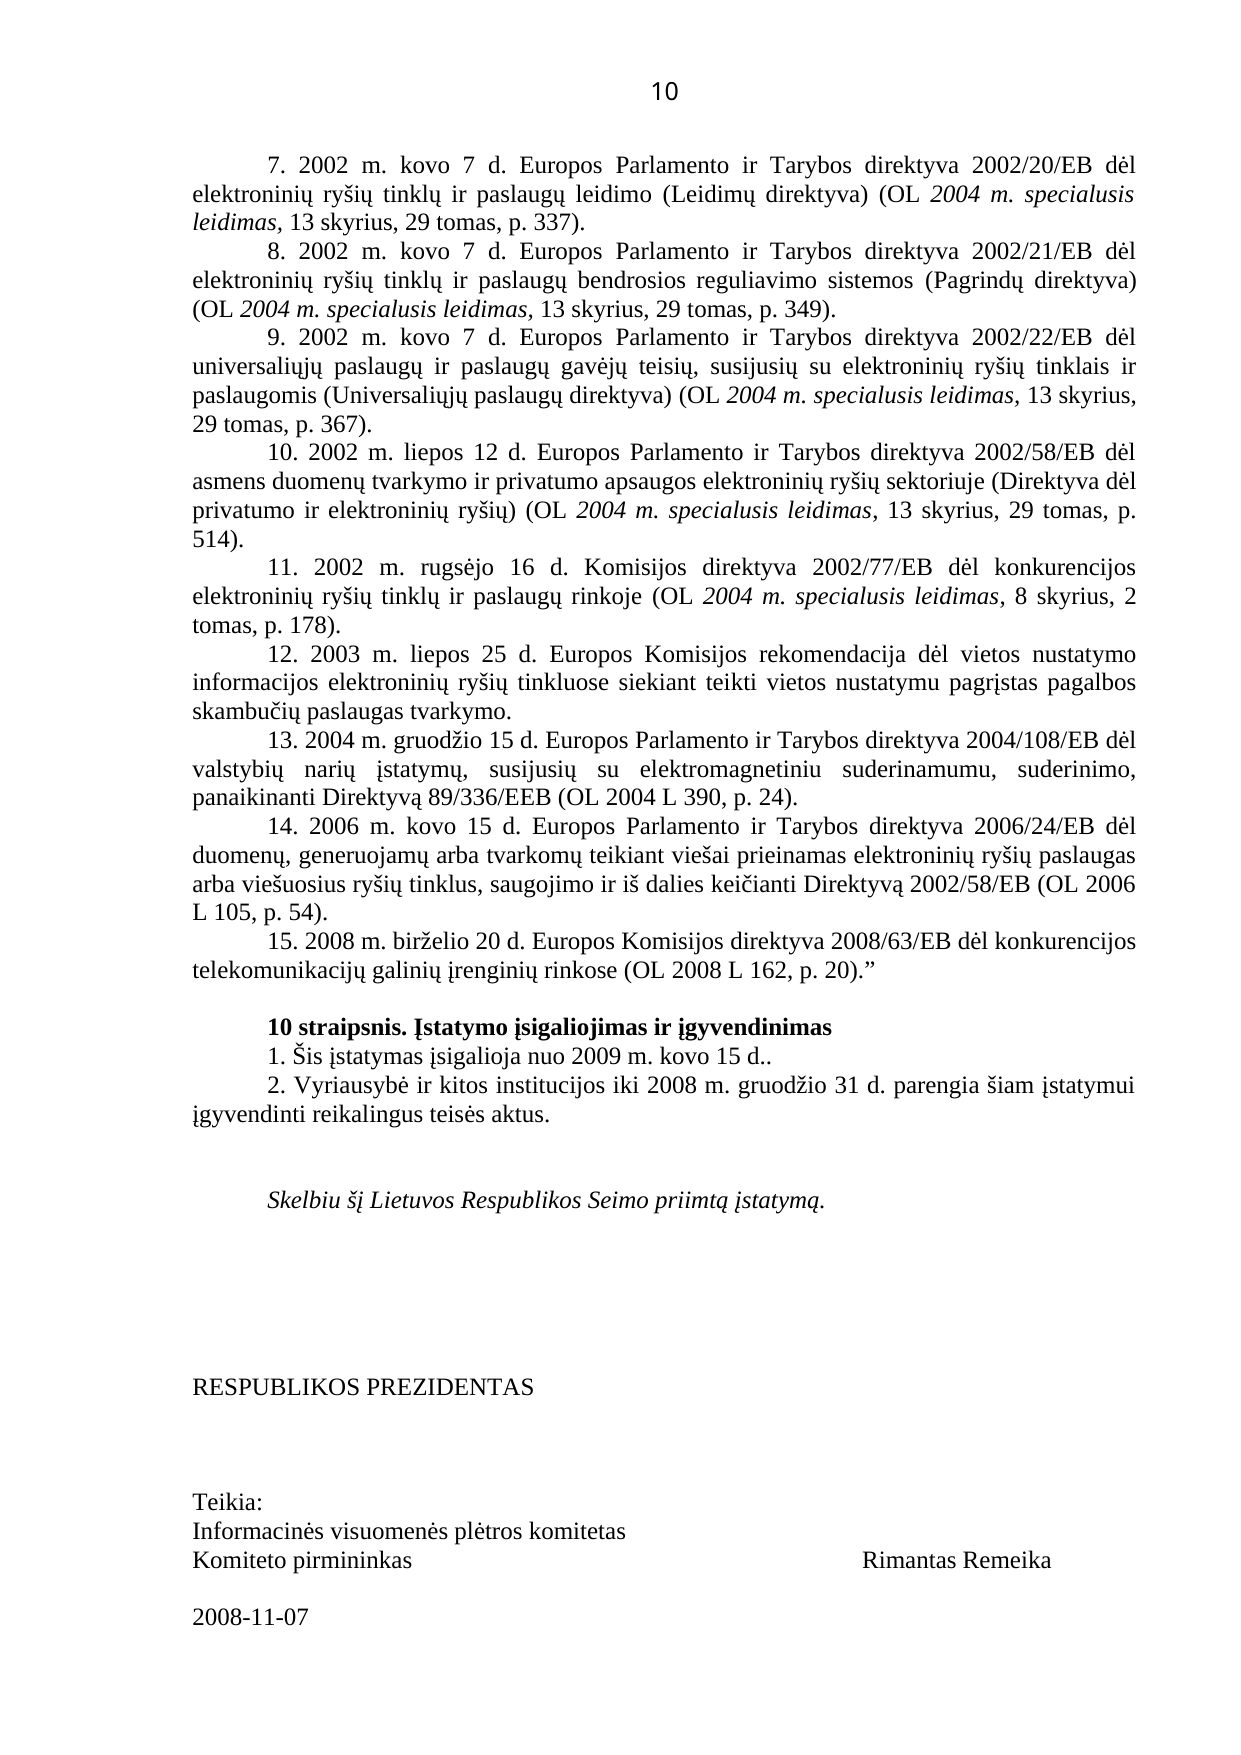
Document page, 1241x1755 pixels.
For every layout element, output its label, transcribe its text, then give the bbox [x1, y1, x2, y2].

text Skelbiu šį Lietuvos Respublikos Seimo priimtą įstatymą. [192, 1185, 1137, 1214]
text Teikia: [192, 1487, 1137, 1516]
text 12. 2003 m. liepos 25 d. Europos Komisijos rekomendacija dėl vietos nustatymo informacijos elektroninių ryšių tinkluose siekiant teikti vietos nustatymu pagrįstas pagalbos skambučių paslaugas tvarkymo. [192, 639, 1137, 725]
text 14. 2006 m. kovo 15 d. Europos Parlamento ir Tarybos direktyva 2006/24/EB dėl duomenų, generuojamų arba tvarkomų teikiant viešai prieinamas elektroninių ryšių paslaugas arba viešuosius ryšių tinklus, saugojimo ir iš dalies keičianti Direktyvą 2002/58/EB (OL 2006 L 105, p. 54). [192, 811, 1137, 926]
text 8. 2002 m. kovo 7 d. Europos Parlamento ir Tarybos direktyva 2002/21/EB dėl elektroninių ryšių tinklų ir paslaugų bendrosios reguliavimo sistemos (Pagrindų direktyva) (OL 2004 m. specialusis leidimas, 13 skyrius, 29 tomas, p. 349). [192, 236, 1137, 322]
text Komiteto pirmininkas Rimantas Remeika [192, 1545, 1137, 1574]
text 2008-11-07 [192, 1602, 1137, 1631]
text 1. Šis įstatymas įsigalioja nuo 2009 m. kovo 15 d.. [192, 1041, 1137, 1070]
text 9. 2002 m. kovo 7 d. Europos Parlamento ir Tarybos direktyva 2002/22/EB dėl universaliųjų paslaugų ir paslaugų gavėjų teisių, susijusių su elektroninių ryšių tinklais ir paslaugomis (Universaliųjų paslaugų direktyva) (OL 2004 m. specialusis leidimas, 13 skyrius, 29 tomas, p. 367). [192, 322, 1137, 437]
text 15. 2008 m. birželio 20 d. Europos Komisijos direktyva 2008/63/EB dėl konkurencijos telekomunikacijų galinių įrenginių rinkose (OL 2008 L 162, p. 20).” [192, 926, 1137, 984]
text 10. 2002 m. liepos 12 d. Europos Parlamento ir Tarybos direktyva 2002/58/EB dėl asmens duomenų tvarkymo ir privatumo apsaugos elektroninių ryšių sektoriuje (Direktyva dėl privatumo ir elektroninių ryšių) (OL 2004 m. specialusis leidimas, 13 skyrius, 29 tomas, p. 514). [192, 437, 1137, 552]
text RESPUBLIKOS PREZIDENTAS [192, 1372, 1137, 1401]
text 7. 2002 m. kovo 7 d. Europos Parlamento ir Tarybos direktyva 2002/20/EB dėl elektroninių ryšių tinklų ir paslaugų leidimo (Leidimų direktyva) (OL 2004 m. specialusis leidimas, 13 skyrius, 29 tomas, p. 337). [192, 150, 1137, 236]
text Informacinės visuomenės plėtros komitetas [192, 1516, 1137, 1545]
text 11. 2002 m. rugsėjo 16 d. Komisijos direktyva 2002/77/EB dėl konkurencijos elektroninių ryšių tinklų ir paslaugų rinkoje (OL 2004 m. specialusis leidimas, 8 skyrius, 2 tomas, p. 178). [192, 552, 1137, 639]
text 10 straipsnis. Įstatymo įsigaliojimas ir įgyvendinimas [192, 1012, 1137, 1041]
text 2. Vyriausybė ir kitos institucijos iki 2008 m. gruodžio 31 d. parengia šiam įstatymui įgyvendinti reikalingus teisės aktus. [192, 1070, 1137, 1127]
text 13. 2004 m. gruodžio 15 d. Europos Parlamento ir Tarybos direktyva 2004/108/EB dėl valstybių narių įstatymų, susijusių su elektromagnetiniu suderinamumu, suderinimo, panaikinanti Direktyvą 89/336/EEB (OL 2004 L 390, p. 24). [192, 725, 1137, 811]
